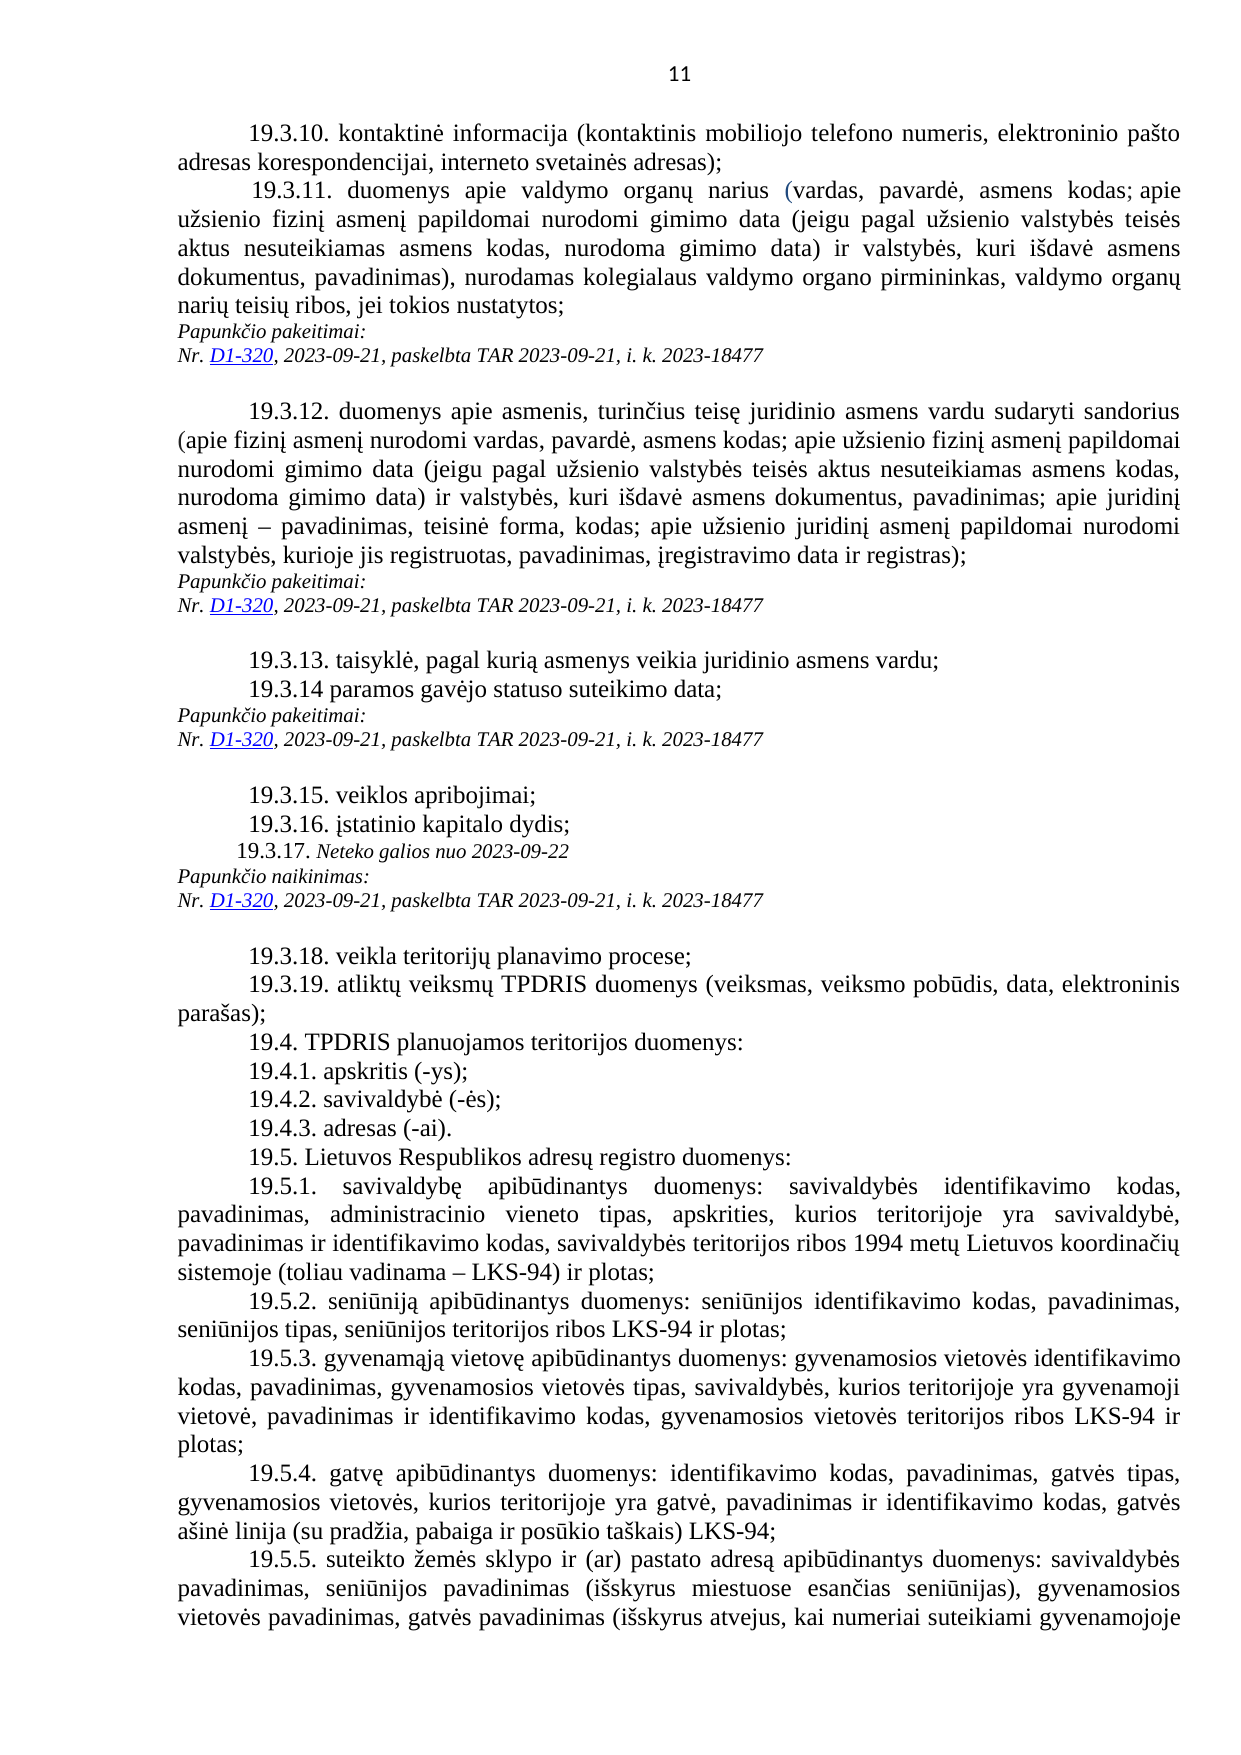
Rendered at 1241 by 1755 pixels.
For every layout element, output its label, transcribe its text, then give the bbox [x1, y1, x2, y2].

text 19.4. TPDRIS planuojamos teritorijos duomenys: [177, 1027, 1181, 1056]
text 19.3.18. veikla teritorijų planavimo procese; [177, 941, 1181, 969]
text Papunkčio pakeitimai: [177, 569, 1181, 593]
text 19.5.4. gatvę apibūdinantys duomenys: identifikavimo kodas, pavadinimas, gatvės tipas, gyvenamosios vietovės, kurios teritorijoje yra gatvė, pavadinimas ir identifikavimo kodas, gatvės ašinė linija (su pradžia, pabaiga ir posūkio taškais) LKS-94; [177, 1458, 1181, 1544]
text 19.3.12. duomenys apie asmenis, turinčius teisę juridinio asmens vardu sudaryti sandorius (apie fizinį asmenį nurodomi vardas, pavardė, asmens kodas; apie užsienio fizinį asmenį papildomai nurodomi gimimo data (jeigu pagal užsienio valstybės teisės aktus nesuteikiamas asmens kodas, nurodoma gimimo data) ir valstybės, kuri išdavė asmens dokumentus, pavadinimas; apie juridinį asmenį – pavadinimas, teisinė forma, kodas; apie užsienio juridinį asmenį papildomai nurodomi valstybės, kurioje jis registruotas, pavadinimas, įregistravimo data ir registras); [177, 396, 1181, 569]
text Nr. D1-320, 2023-09-21, paskelbta TAR 2023-09-21, i. k. 2023-18477 [177, 888, 1181, 912]
text 19.3.13. taisyklė, pagal kurią asmenys veikia juridinio asmens vardu; [177, 646, 1181, 674]
text 19.3.14 paramos gavėjo statuso suteikimo data; [177, 674, 1181, 703]
text 19.5.2. seniūniją apibūdinantys duomenys: seniūnijos identifikavimo kodas, pavadinimas, seniūnijos tipas, seniūnijos teritorijos ribos LKS-94 ir plotas; [177, 1286, 1181, 1343]
text Papunkčio pakeitimai: [177, 703, 1181, 727]
text 19.5. Lietuvos Respublikos adresų registro duomenys: [177, 1142, 1181, 1171]
text Nr. D1-320, 2023-09-21, paskelbta TAR 2023-09-21, i. k. 2023-18477 [177, 727, 1181, 751]
text Nr. D1-320, 2023-09-21, paskelbta TAR 2023-09-21, i. k. 2023-18477 [177, 343, 1181, 367]
text 19.4.2. savivaldybė (-ės); [177, 1084, 1181, 1113]
text Papunkčio naikinimas: [177, 864, 1181, 888]
text 19.3.10. kontaktinė informacija (kontaktinis mobiliojo telefono numeris, elektroninio pašto adresas korespondencijai, interneto svetainės adresas); [177, 118, 1181, 176]
text 19.3.16. įstatinio kapitalo dydis; [177, 809, 1181, 837]
text 19.3.17. Neteko galios nuo 2023-09-22 [177, 837, 1181, 864]
text 19.5.3. gyvenamąją vietovę apibūdinantys duomenys: gyvenamosios vietovės identifikavimo kodas, pavadinimas, gyvenamosios vietovės tipas, savivaldybės, kurios teritorijoje yra gyvenamoji vietovė, pavadinimas ir identifikavimo kodas, gyvenamosios vietovės teritorijos ribos LKS-94 ir plotas; [177, 1343, 1181, 1458]
text 19.3.19. atliktų veiksmų TPDRIS duomenys (veiksmas, veiksmo pobūdis, data, elektroninis parašas); [177, 969, 1181, 1027]
text 19.4.3. adresas (-ai). [177, 1113, 1181, 1142]
text 19.3.11. duomenys apie valdymo organų narius (vardas, pavardė, asmens kodas; apie užsienio fizinį asmenį papildomai nurodomi gimimo data (jeigu pagal užsienio valstybės teisės aktus nesuteikiamas asmens kodas, nurodoma gimimo data) ir valstybės, kuri išdavė asmens dokumentus, pavadinimas), nurodamas kolegialaus valdymo organo pirmininkas, valdymo organų narių teisių ribos, jei tokios nustatytos; [177, 176, 1181, 319]
text 19.3.15. veiklos apribojimai; [177, 780, 1181, 809]
text 19.4.1. apskritis (-ys); [177, 1056, 1181, 1084]
text 19.5.1. savivaldybę apibūdinantys duomenys: savivaldybės identifikavimo kodas, pavadinimas, administracinio vieneto tipas, apskrities, kurios teritorijoje yra savivaldybė, pavadinimas ir identifikavimo kodas, savivaldybės teritorijos ribos 1994 metų Lietuvos koordinačių sistemoje (toliau vadinama – LKS-94) ir plotas; [177, 1171, 1181, 1286]
text 19.5.5. suteikto žemės sklypo ir (ar) pastato adresą apibūdinantys duomenys: savivaldybės pavadinimas, seniūnijos pavadinimas (išskyrus miestuose esančias seniūnijas), gyvenamosios vietovės pavadinimas, gatvės pavadinimas (išskyrus atvejus, kai numeriai suteikiami gyvenamojoje [177, 1544, 1181, 1631]
text Nr. D1-320, 2023-09-21, paskelbta TAR 2023-09-21, i. k. 2023-18477 [177, 593, 1181, 617]
text Papunkčio pakeitimai: [177, 319, 1181, 343]
